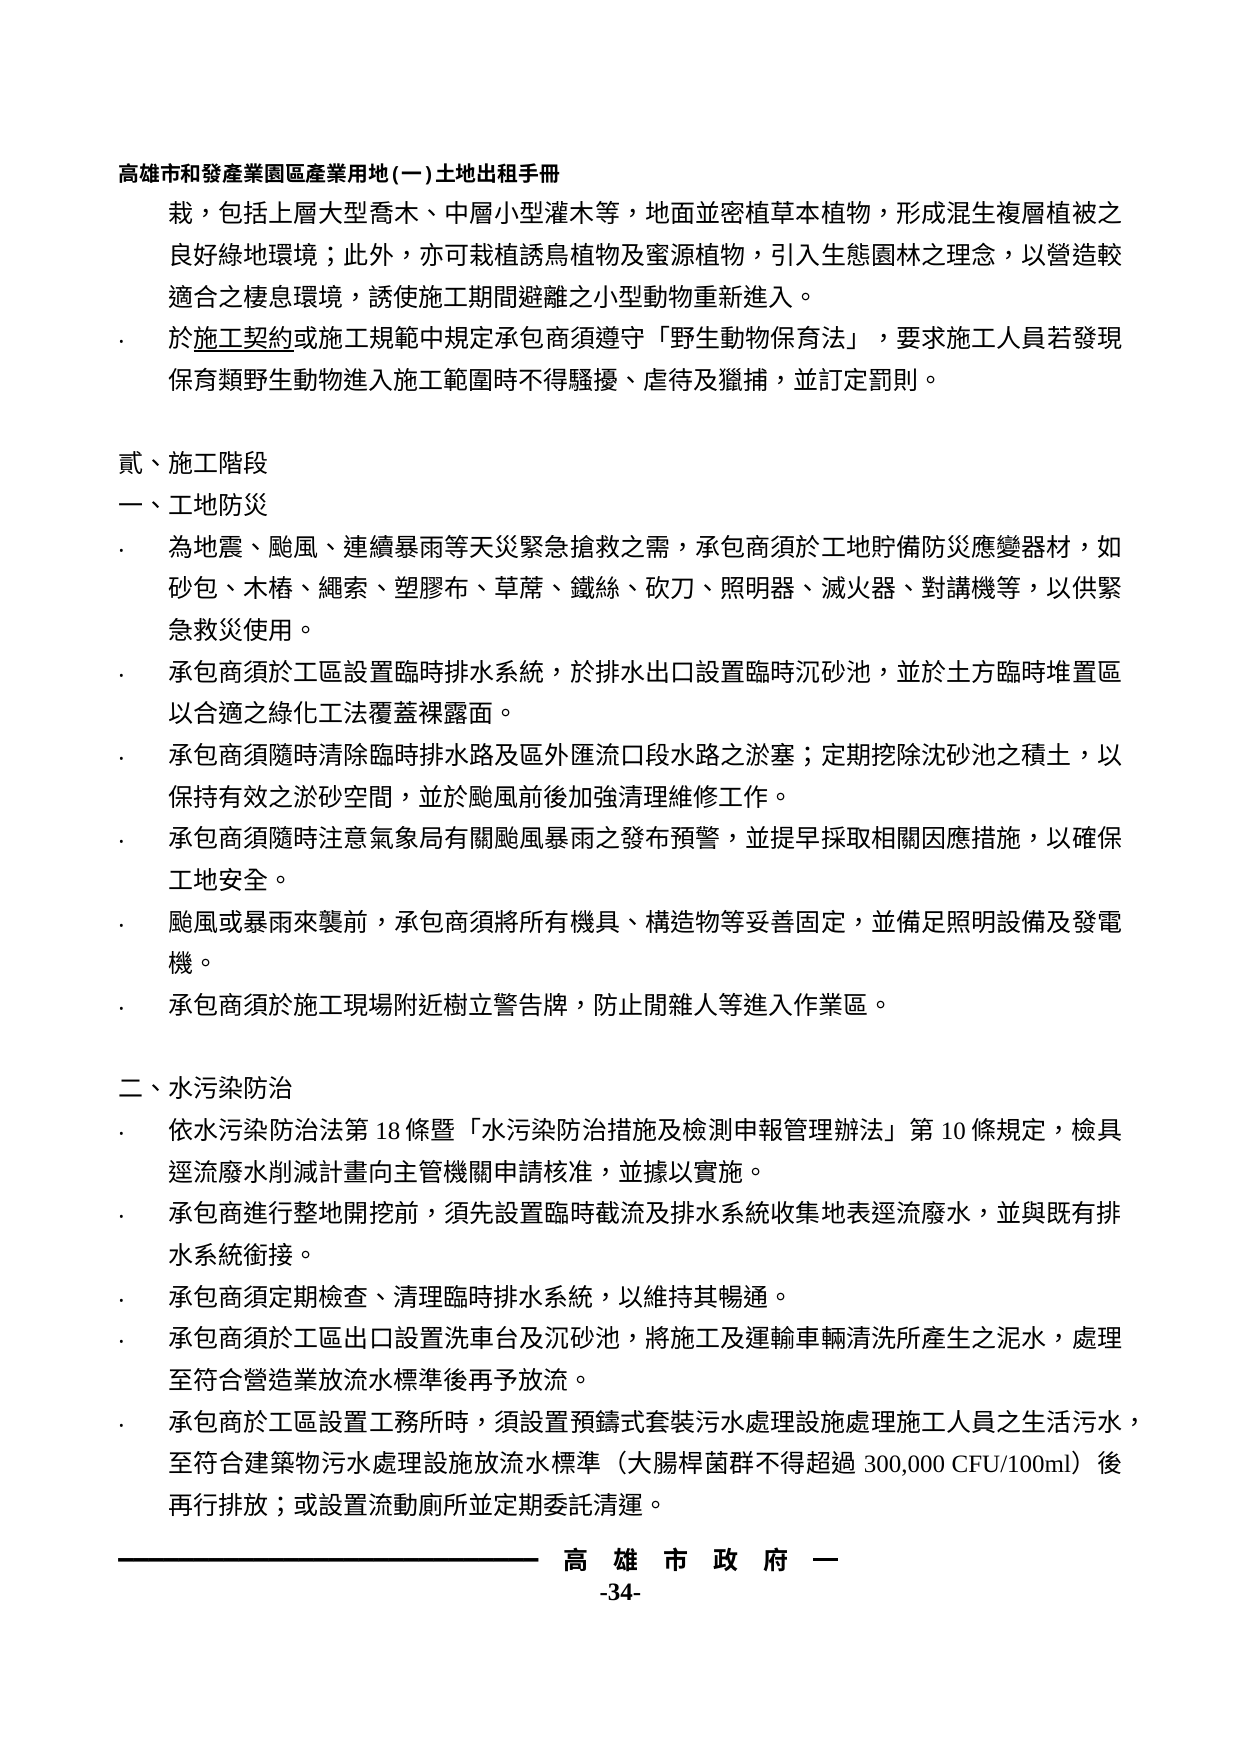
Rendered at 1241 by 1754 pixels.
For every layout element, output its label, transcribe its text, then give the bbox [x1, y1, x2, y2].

list 承包商須隨時清除臨時排水路及區外匯流口段水路之淤塞；定期挖除沈砂池之積土，以保持有效之淤砂空間，並於颱風前後加強清理維修工作。 [118, 731, 1122, 814]
list 颱風或暴雨來襲前，承包商須將所有機具、構造物等妥善固定，並備足照明設備及發電機。 [118, 898, 1122, 981]
list 依水污染防治法第18條暨「水污染防治措施及檢測申報管理辦法」第10條規定，檢具逕流廢水削減計畫向主管機關申請核准，並據以實施。 [118, 1106, 1122, 1189]
list 承包商於工區設置工務所時，須設置預鑄式套裝污水處理設施處理施工人員之生活污水，至符合建築物污水處理設施放流水標準（大腸桿菌群不得超過300,000 CFU/100ml）後再行排放；或設置流動廁所並定期委託清運。 [118, 1398, 1122, 1523]
list 承包商須隨時注意氣象局有關颱風暴雨之發布預警，並提早採取相關因應措施，以確保工地安全。 [118, 814, 1122, 898]
list 承包商須定期檢查、清理臨時排水系統，以維持其暢通。 [118, 1273, 1122, 1314]
list 為地震、颱風、連續暴雨等天災緊急搶救之需，承包商須於工地貯備防災應變器材，如砂包、木樁、繩索、塑膠布、草蓆、鐵絲、砍刀、照明器、滅火器、對講機等，以供緊急救災使用。 [118, 523, 1122, 648]
text 一、工地防災 [118, 481, 1122, 523]
list 承包商進行整地開挖前，須先設置臨時截流及排水系統收集地表逕流廢水，並與既有排水系統銜接。 [118, 1189, 1122, 1273]
list 於施工契約或施工規範中規定承包商須遵守「野生動物保育法」，要求施工人員若發現保育類野生動物進入施工範圍時不得騷擾、虐待及獵捕，並訂定罰則。 [118, 314, 1122, 398]
list 承包商須於工區出口設置洗車台及沉砂池，將施工及運輸車輛清洗所產生之泥水，處理至符合營造業放流水標準後再予放流。 [118, 1314, 1122, 1398]
list 栽，包括上層大型喬木、中層小型灌木等，地面並密植草本植物，形成混生複層植被之良好綠地環境；此外，亦可栽植誘鳥植物及蜜源植物，引入生態園林之理念，以營造較適合之棲息環境，誘使施工期間避離之小型動物重新進入。 [118, 189, 1122, 314]
text 貳、施工階段 [118, 439, 1122, 481]
list 承包商須於工區設置臨時排水系統，於排水出口設置臨時沉砂池，並於土方臨時堆置區以合適之綠化工法覆蓋裸露面。 [118, 648, 1122, 731]
list 承包商須於施工現場附近樹立警告牌，防止閒雜人等進入作業區。 [118, 981, 1122, 1023]
text 二、水污染防治 [118, 1064, 1122, 1106]
